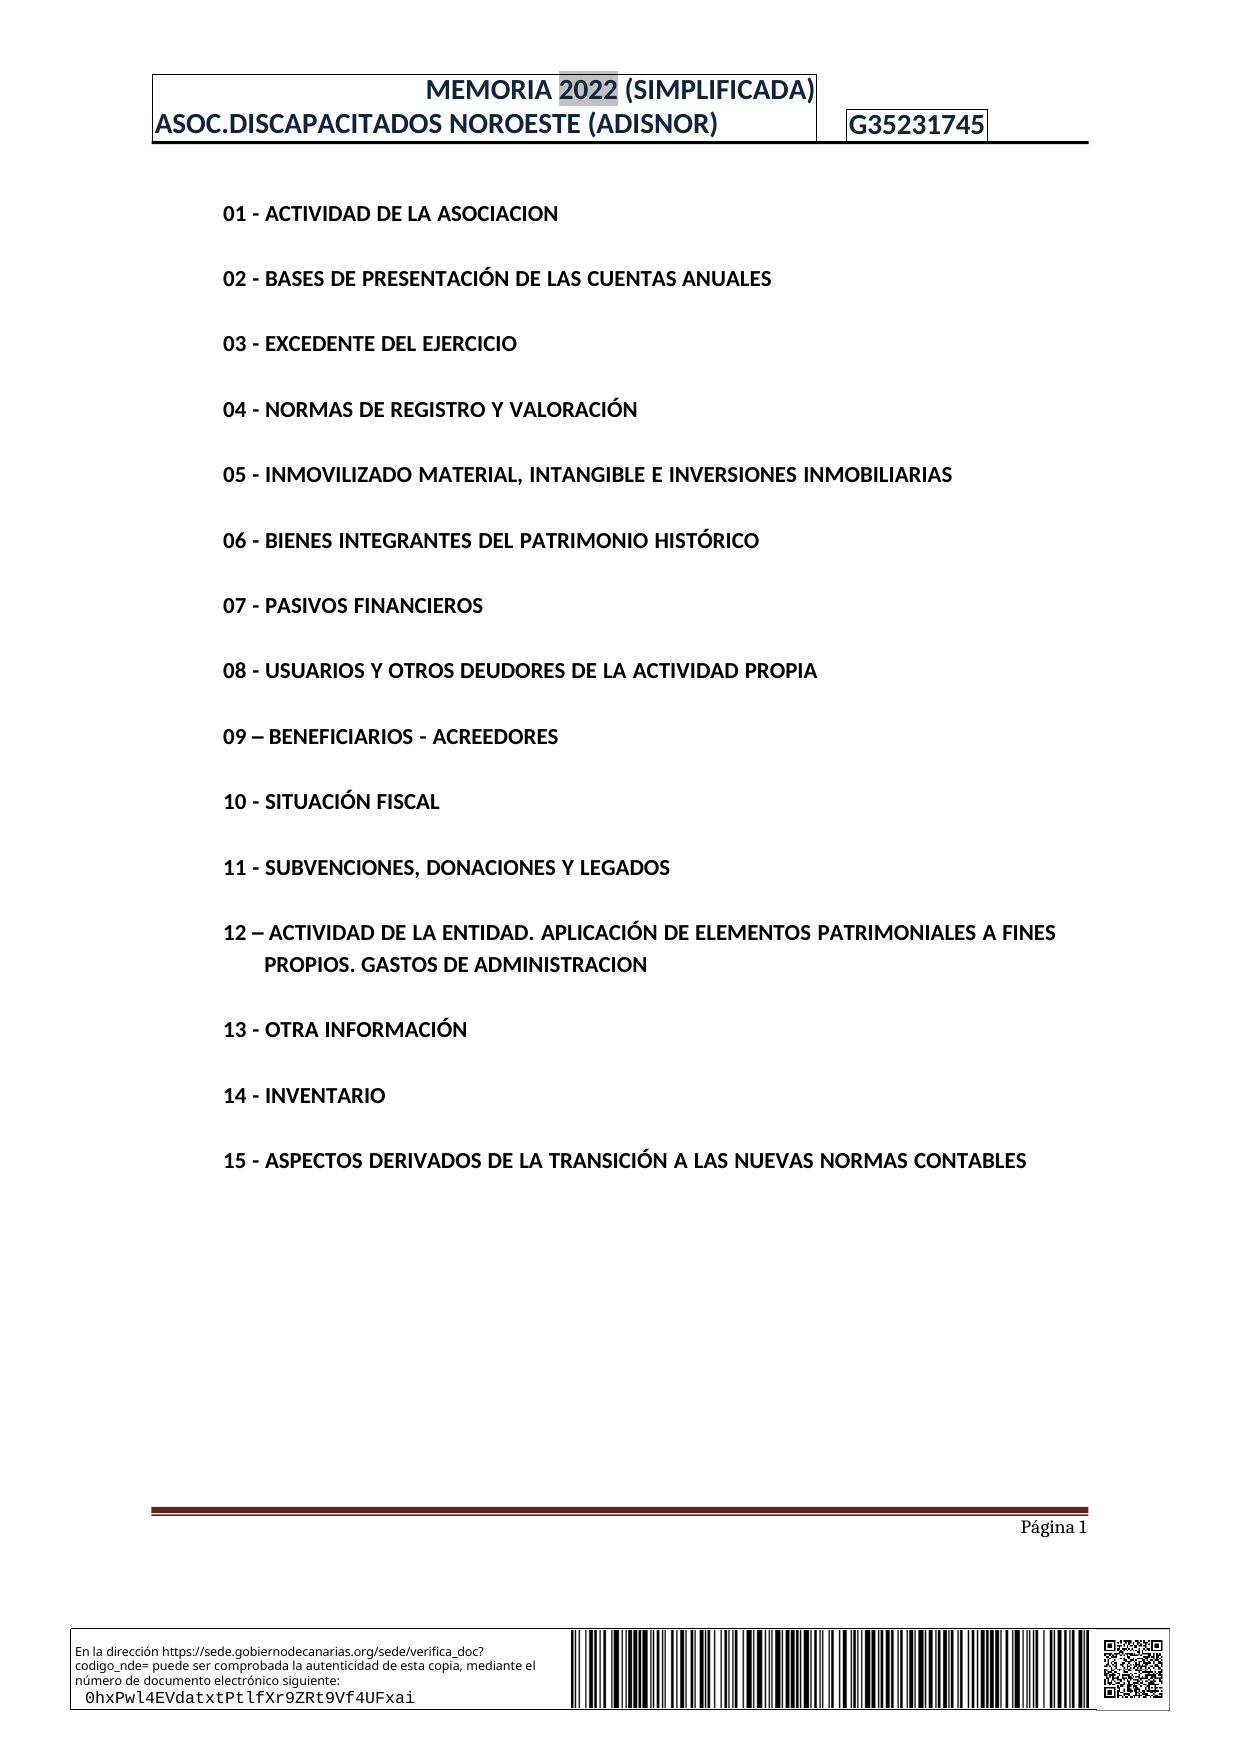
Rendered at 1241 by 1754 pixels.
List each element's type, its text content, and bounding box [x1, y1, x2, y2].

subtitle - SUBVENCIONES, DONACIONES Y LEGADOS [223, 853, 1182, 881]
subtitle - INMOVILIZADO MATERIAL, INTANGIBLE E INVERSIONES INMOBILIARIAS [223, 460, 1182, 488]
list - INVENTARIO [223, 1081, 1182, 1109]
list - BASES DE PRESENTACIÓN DE LAS CUENTAS ANUALES [223, 264, 1182, 292]
subtitle - OTRA INFORMACIÓN [223, 1016, 1182, 1044]
list ACTIVIDAD DE LA ENTIDAD. APLICACIÓN DE ELEMENTOS PATRIMONIALES A FINES PROPIOS. GASTOS DE ADMINISTRACION [223, 918, 1060, 979]
list - USUARIOS Y OTROS DEUDORES DE LA ACTIVIDAD PROPIA [223, 656, 1182, 684]
subtitle BENEFICIARIOS - ACREEDORES [223, 722, 1182, 750]
subtitle - PASIVOS FINANCIEROS [223, 591, 1182, 619]
subtitle - EXCEDENTE DEL EJERCICIO [223, 329, 1182, 357]
subtitle - ASPECTOS DERIVADOS DE LA TRANSICIÓN A LAS NUEVAS NORMAS CONTABLES [223, 1146, 1182, 1174]
picture [571, 1630, 1089, 1708]
list - NORMAS DE REGISTRO Y VALORACIÓN [223, 395, 1182, 423]
subtitle - ACTIVIDAD DE LA ASOCIACION [223, 199, 1182, 227]
list - SITUACIÓN FISCAL [223, 787, 1182, 816]
list - BIENES INTEGRANTES DEL PATRIMONIO HISTÓRICO [223, 526, 1182, 554]
text Página 1 [58, 1503, 1086, 1537]
picture [1096, 1628, 1170, 1711]
